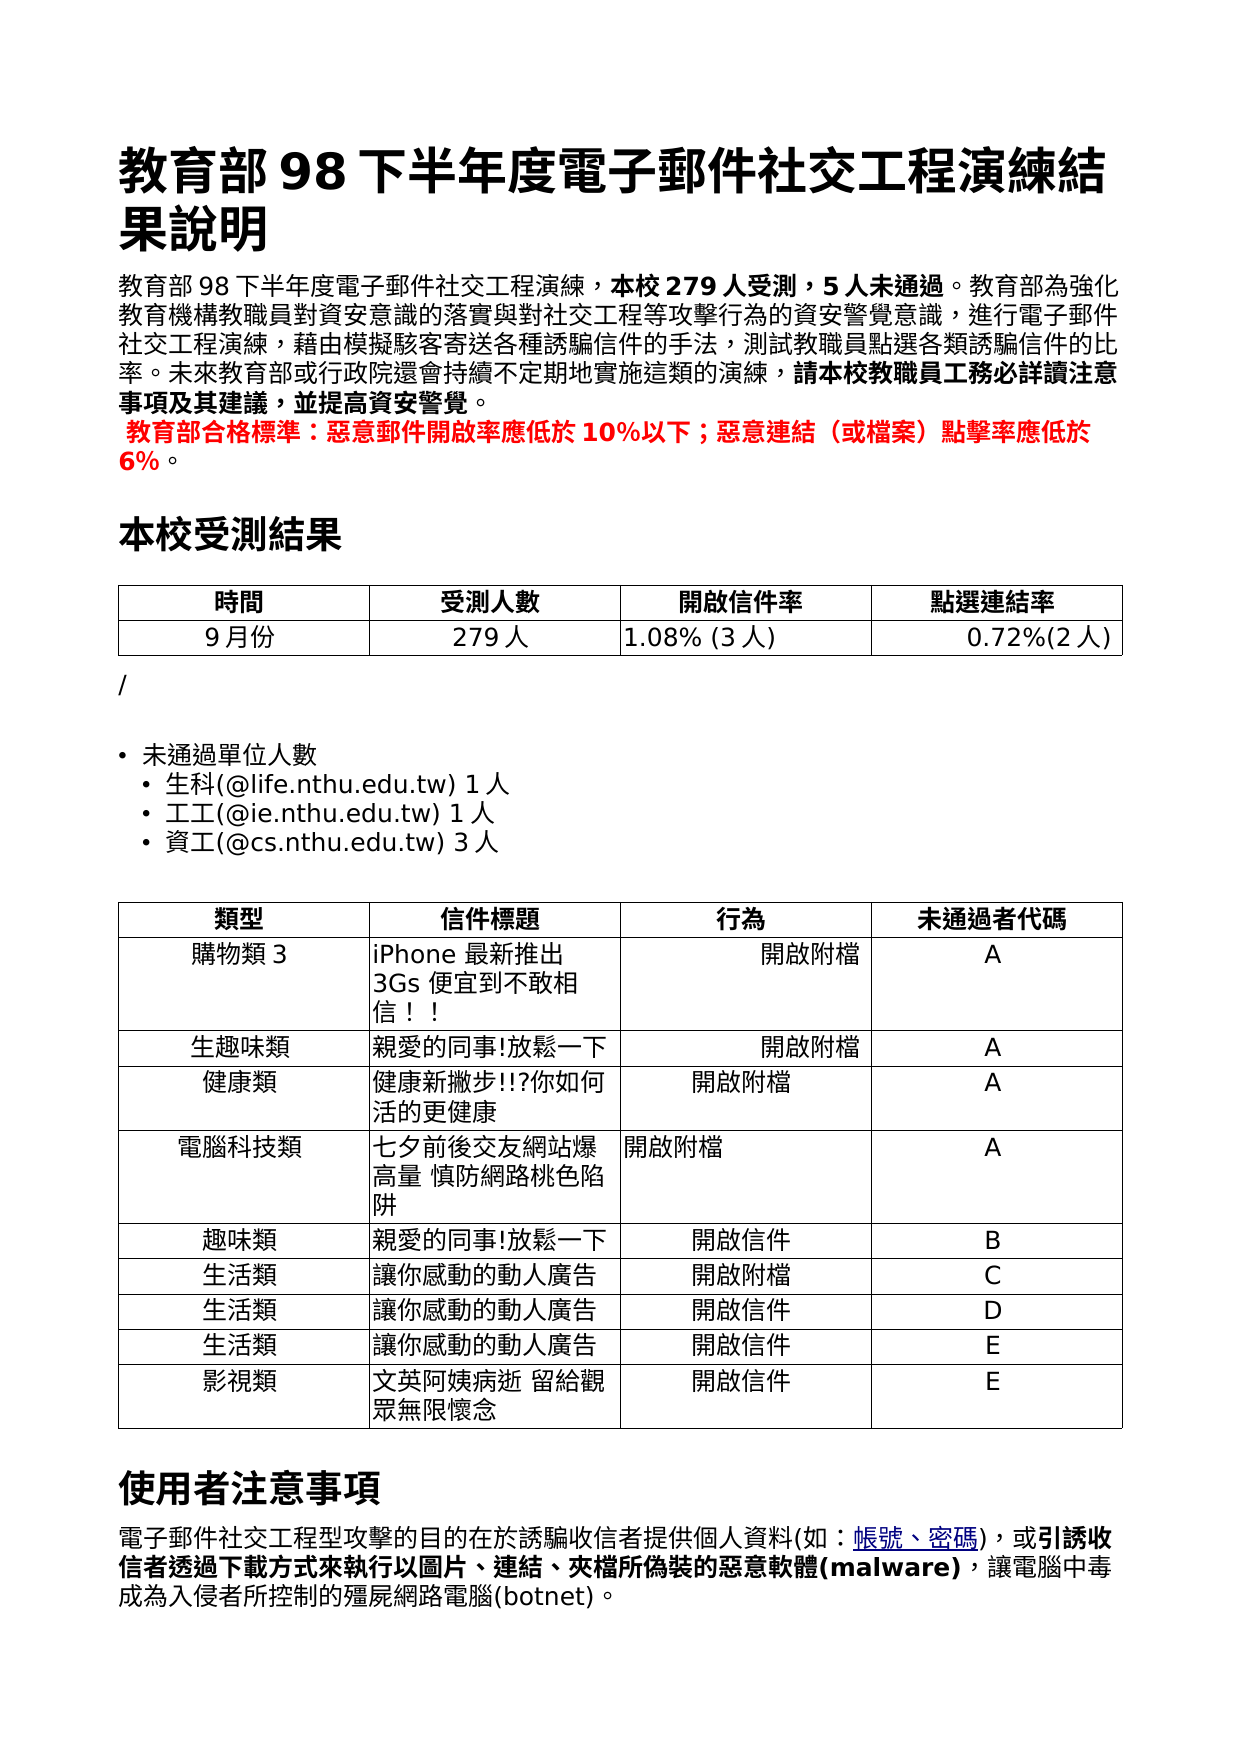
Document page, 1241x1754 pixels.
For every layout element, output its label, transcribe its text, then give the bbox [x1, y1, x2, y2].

table_cell 開啟附檔 [621, 1067, 871, 1130]
subtitle 本校受測結果 [118, 514, 1122, 557]
table_cell 親愛的同事!放鬆一下 [370, 1224, 620, 1258]
table_cell 文英阿姨病逝 留給觀眾無限懷念 [370, 1365, 620, 1428]
table_header 行為 [621, 903, 871, 937]
table_header 時間 [119, 586, 369, 620]
table_cell 開啟信件 [621, 1365, 871, 1428]
table_cell 0.72%(2人) [872, 621, 1122, 655]
table_cell 開啟信件 [621, 1224, 871, 1258]
table_header 開啟信件率 [621, 586, 871, 620]
table_cell 讓你感動的動人廣告 [370, 1295, 620, 1328]
table_cell 生活類 [119, 1295, 369, 1328]
table_cell iPhone 最新推出3Gs 便宜到不敢相信！！ [370, 938, 620, 1030]
table_cell 趣味類 [119, 1224, 369, 1258]
list 資工(@cs.nthu.edu.tw) 3人 [142, 828, 1122, 858]
table_cell 開啟附檔 [621, 1031, 871, 1066]
table_cell 開啟信件 [621, 1295, 871, 1328]
table_cell 讓你感動的動人廣告 [370, 1259, 620, 1293]
table_header 信件標題 [370, 903, 620, 937]
table_cell 開啟附檔 [621, 938, 871, 1030]
table_cell E [872, 1365, 1122, 1428]
text / [118, 670, 1122, 699]
table_cell 1.08% (3人) [621, 621, 871, 655]
table_cell B [872, 1224, 1122, 1258]
text 教育部98下半年度電子郵件社交工程演練，本校279人受測，5人未通過。教育部為強化教育機構教職員對資安意識的落實與對社交工程等攻擊行為的資安警覺意識，進行電子郵件社交工程演練，藉由模擬駭客寄送各種誘騙信件的手法，測試教職員點選各類誘騙信件的比率。未來教育部或行政院還會持續不定期地實施這類的演練，請本校教職員工務必詳讀注意事項及其建議，並提高資安警覺。 教育部合格標準：惡意郵件開啟率應低於10％以下；惡意連結（或檔案）點擊率應低於6％。 [118, 272, 1122, 476]
table_cell 開啟附檔 [621, 1259, 871, 1293]
table_cell 279人 [370, 621, 620, 655]
table_cell 健康新撇步!!?你如何活的更健康 [370, 1067, 620, 1130]
list 未通過單位人數 [118, 741, 1122, 770]
text 電子郵件社交工程型攻擊的目的在於誘騙收信者提供個人資料(如：帳號、密碼)，或引誘收信者透過下載方式來執行以圖片、連結、夾檔所偽裝的惡意軟體(malware)，讓電腦中毒成為入侵者所控制的殭屍網路電腦(botnet)。 [118, 1524, 1122, 1611]
table_header 類型 [119, 903, 369, 937]
list 工工(@ie.nthu.edu.tw) 1人 [142, 799, 1122, 828]
table_cell A [872, 1131, 1122, 1223]
table_header 受測人數 [370, 586, 620, 620]
subtitle 使用者注意事項 [118, 1468, 1122, 1511]
table_cell 生趣味類 [119, 1031, 369, 1066]
table_cell 生活類 [119, 1259, 369, 1293]
table_cell 電腦科技類 [119, 1131, 369, 1223]
table_cell 開啟信件 [621, 1330, 871, 1364]
table_cell 購物類3 [119, 938, 369, 1030]
table_cell 生活類 [119, 1330, 369, 1364]
table_cell 9月份 [119, 621, 369, 655]
table_header 點選連結率 [872, 586, 1122, 620]
subtitle 教育部98下半年度電子郵件社交工程演練結果說明 [118, 143, 1122, 259]
table_cell 健康類 [119, 1067, 369, 1130]
table_cell 開啟附檔 [621, 1131, 871, 1223]
table_cell 親愛的同事!放鬆一下 [370, 1031, 620, 1066]
table_cell D [872, 1295, 1122, 1328]
table_cell A [872, 1031, 1122, 1066]
table_cell C [872, 1259, 1122, 1293]
table_header 未通過者代碼 [872, 903, 1122, 937]
table_cell 讓你感動的動人廣告 [370, 1330, 620, 1364]
table_cell 影視類 [119, 1365, 369, 1428]
table_cell E [872, 1330, 1122, 1364]
list 生科(@life.nthu.edu.tw) 1人 [142, 770, 1122, 799]
table_cell A [872, 1067, 1122, 1130]
table_cell 七夕前後交友網站爆高量 慎防網路桃色陷阱 [370, 1131, 620, 1223]
table_cell A [872, 938, 1122, 1030]
